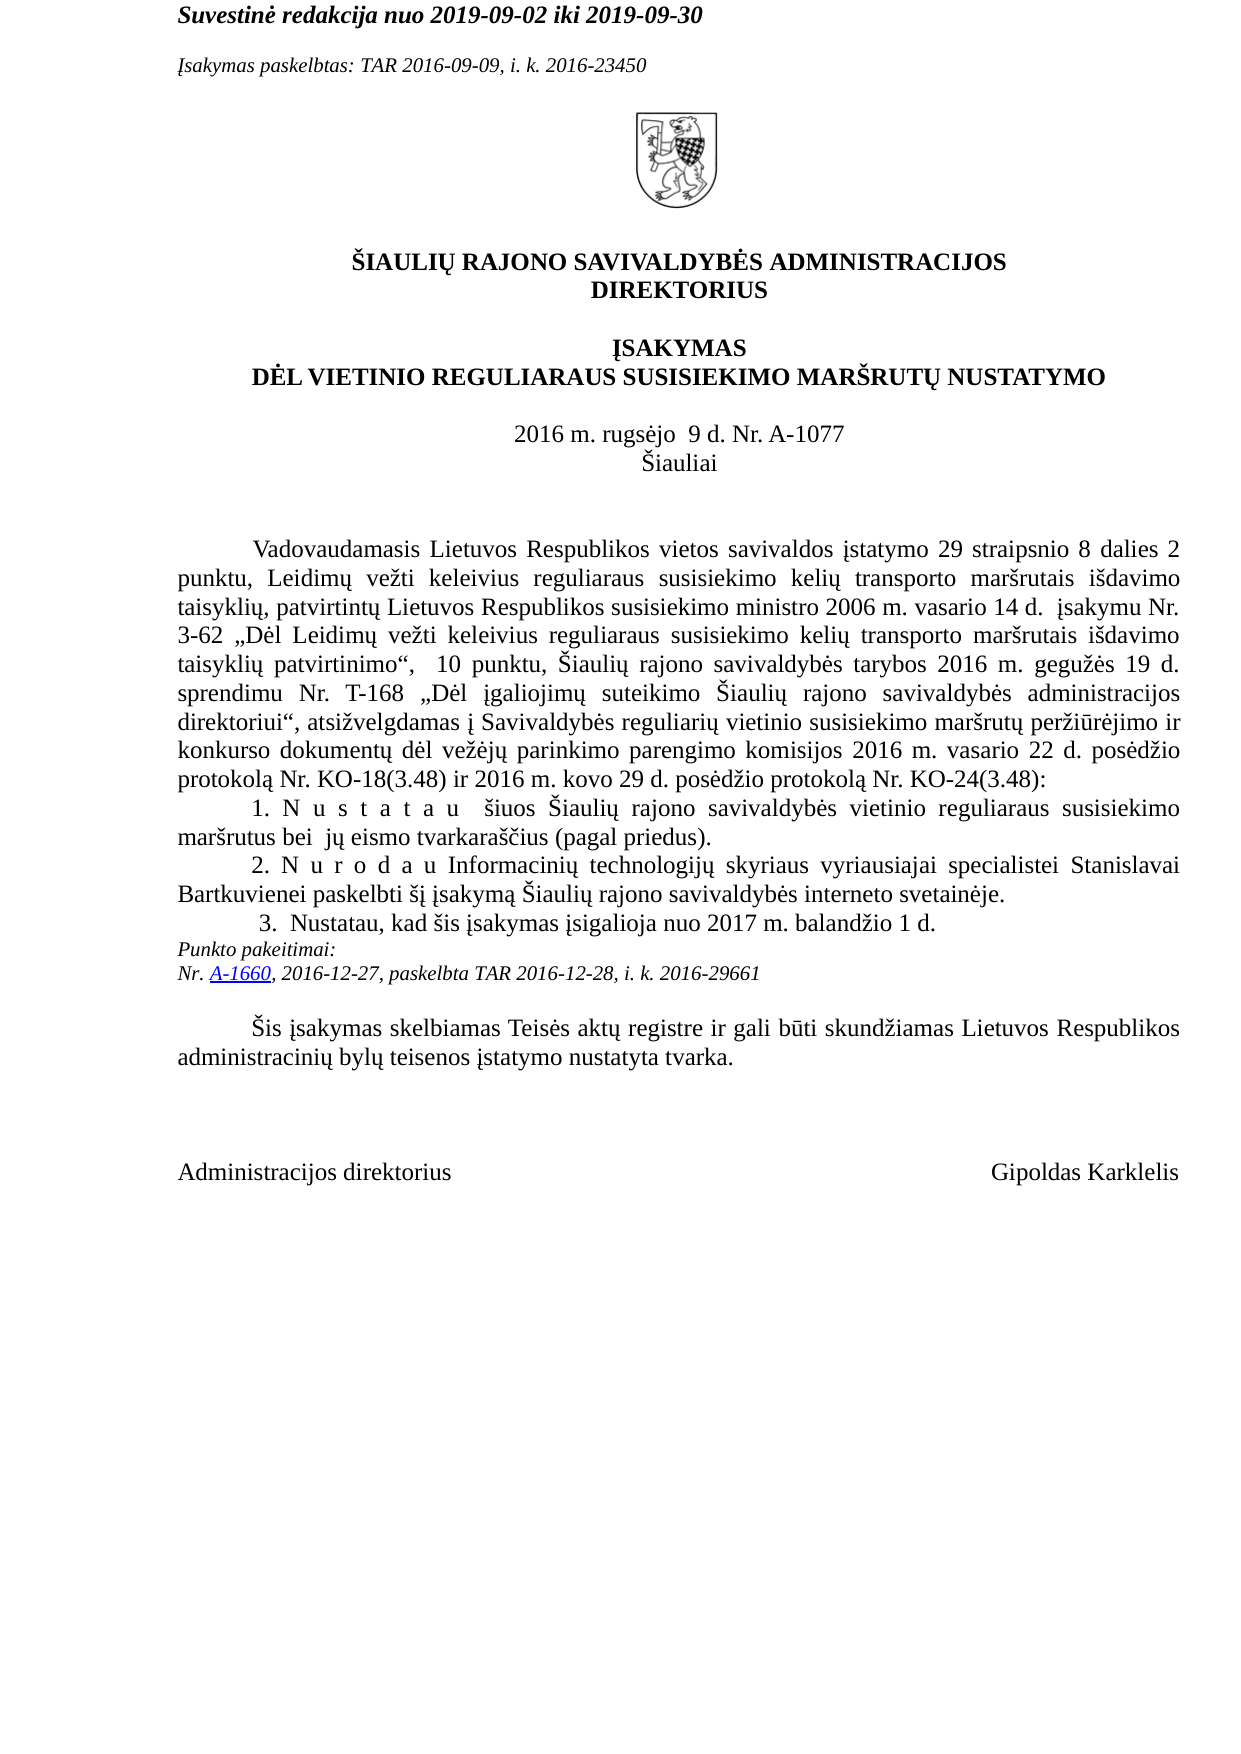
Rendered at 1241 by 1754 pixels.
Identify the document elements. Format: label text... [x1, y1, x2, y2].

text Administracijos direktorius Gipoldas Karklelis [177, 1157, 1181, 1186]
text 2016 m. rugsėjo 9 d. Nr. A-1077 [177, 419, 1181, 448]
text Suvestinė redakcija nuo 2019-09-02 iki 2019-09-30 [177, 0, 1181, 29]
text 1. N u s t a t a u šiuos Šiaulių rajono savivaldybės vietinio reguliaraus susisiekimo maršrutus bei jų eismo tvarkaraščius (pagal priedus). [177, 793, 1181, 850]
text Vadovaudamasis Lietuvos Respublikos vietos savivaldos įstatymo 29 straipsnio 8 dalies 2 punktu, Leidimų vežti keleivius reguliaraus susisiekimo kelių transporto maršrutais išdavimo taisyklių, patvirtintų Lietuvos Respublikos susisiekimo ministro 2006 m. vasario 14 d. įsakymu Nr. 3-62 „Dėl Leidimų vežti keleivius reguliaraus susisiekimo kelių transporto maršrutais išdavimo taisyklių patvirtinimo“, 10 punktu, Šiaulių rajono savivaldybės tarybos 2016 m. gegužės 19 d. sprendimu Nr. T-168 „Dėl įgaliojimų suteikimo Šiaulių rajono savivaldybės administracijos direktoriui“, atsižvelgdamas į Savivaldybės reguliarių vietinio susisiekimo maršrutų peržiūrėjimo ir konkurso dokumentų dėl vežėjų parinkimo parengimo komisijos 2016 m. vasario 22 d. posėdžio protokolą Nr. KO-18(3.48) ir 2016 m. kovo 29 d. posėdžio protokolą Nr. KO-24(3.48): [177, 534, 1181, 793]
text Šiauliai [177, 448, 1181, 477]
text Nr. A-1660, 2016-12-27, paskelbta TAR 2016-12-28, i. k. 2016-29661 [177, 961, 1181, 985]
text DĖL VIETINIO REGULIARAUS SUSISIEKIMO MARŠRUTŲ NUSTATYMO [177, 362, 1181, 390]
text ŠIAULIŲ RAJONO SAVIVALDYBĖS ADMINISTRACIJOS [177, 247, 1181, 275]
text 2. N u r o d a u Informacinių technologijų skyriaus vyriausiajai specialistei Stanislavai Bartkuvienei paskelbti šį įsakymą Šiaulių rajono savivaldybės interneto svetainėje. [177, 850, 1181, 908]
text ĮSAKYMAS [177, 333, 1181, 362]
text Įsakymas paskelbtas: TAR 2016-09-09, i. k. 2016-23450 [177, 53, 1181, 77]
text DIREKTORIUS [177, 275, 1181, 304]
text Punkto pakeitimai: [177, 937, 1181, 961]
text 3. Nustatau, kad šis įsakymas įsigalioja nuo 2017 m. balandžio 1 d. [177, 908, 1181, 937]
text Šis įsakymas skelbiamas Teisės aktų registre ir gali būti skundžiamas Lietuvos Respublikos administracinių bylų teisenos įstatymo nustatyta tvarka. [177, 1013, 1181, 1071]
